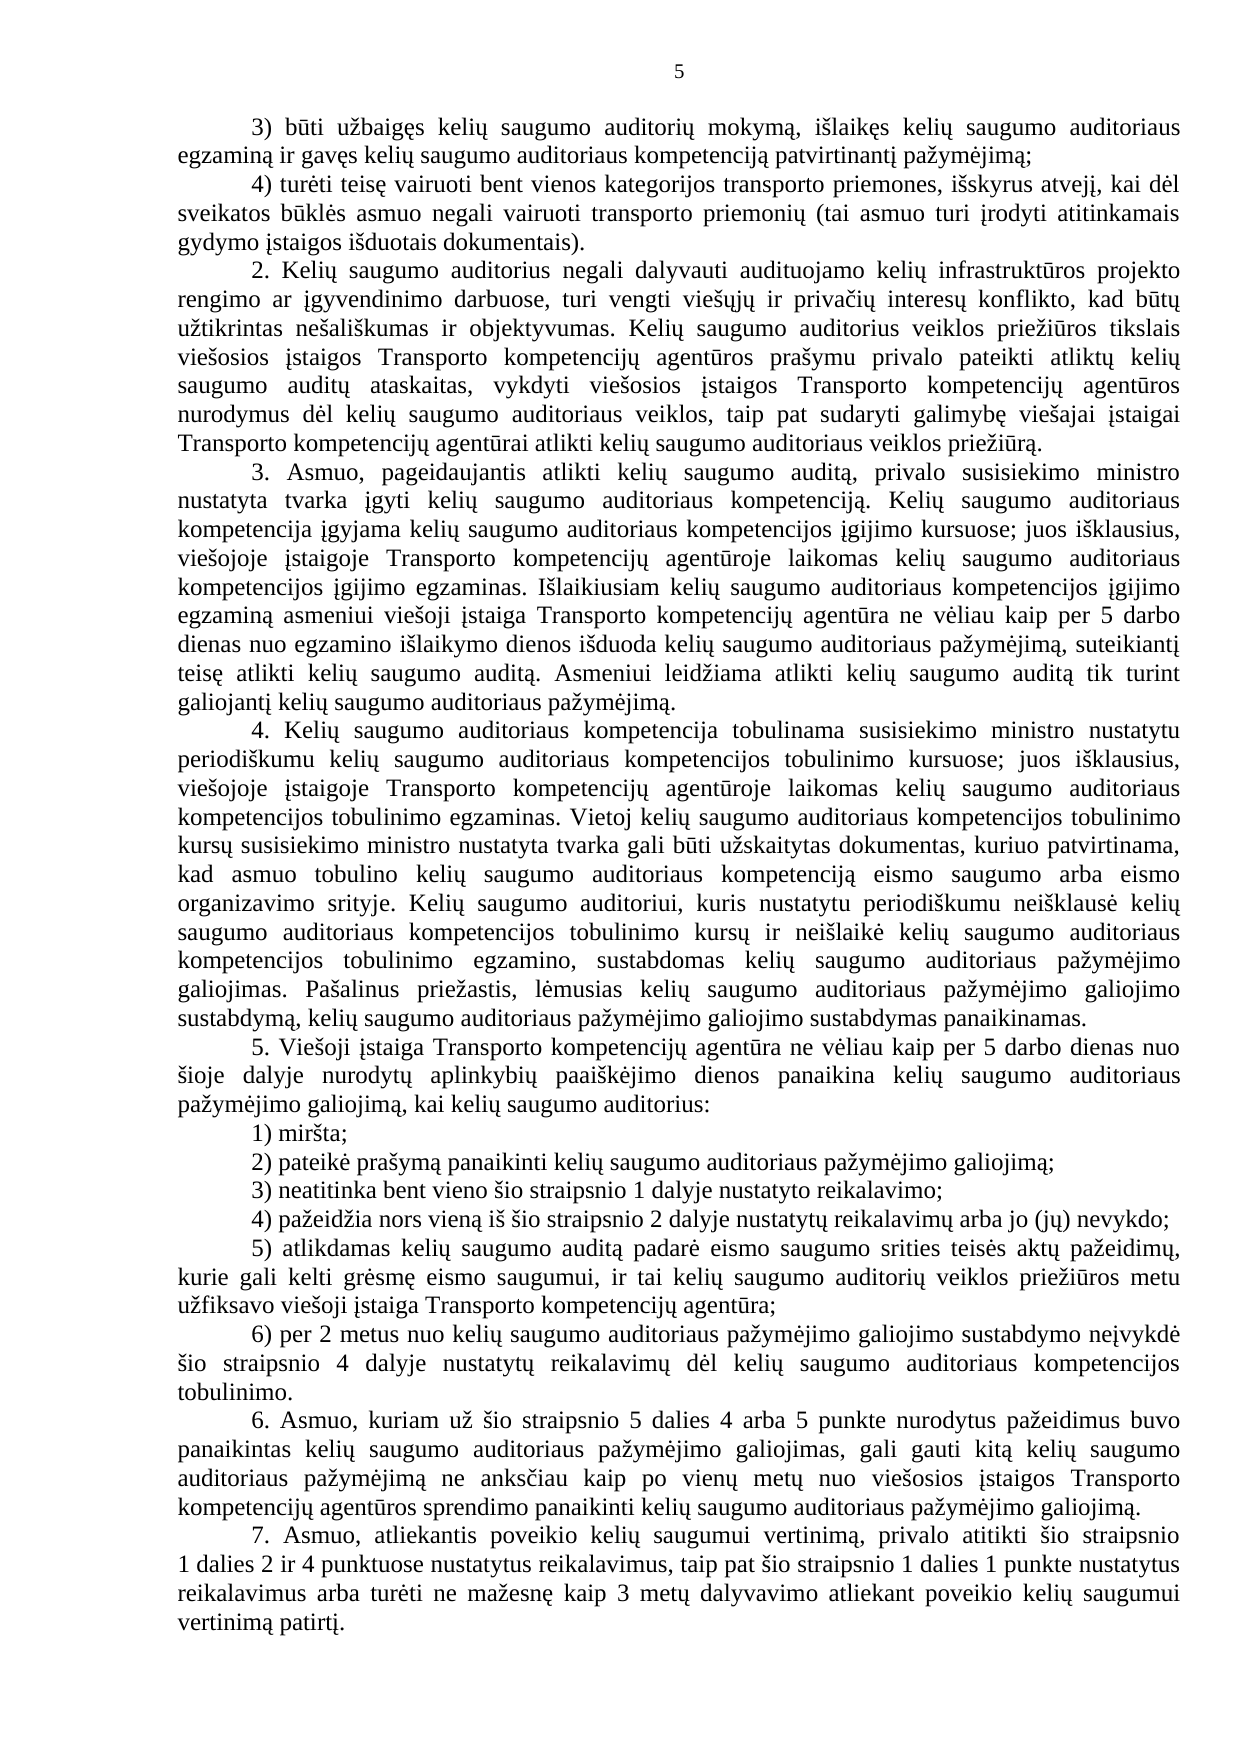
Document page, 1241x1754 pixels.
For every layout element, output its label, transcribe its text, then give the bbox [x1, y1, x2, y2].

text 6. Asmuo, kuriam už šio straipsnio 5 dalies 4 arba 5 punkte nurodytus pažeidimus buvo panaikintas kelių saugumo auditoriaus pažymėjimo galiojimas, gali gauti kitą kelių saugumo auditoriaus pažymėjimą ne anksčiau kaip po vienų metų nuo viešosios įstaigos Transporto kompetencijų agentūros sprendimo panaikinti kelių saugumo auditoriaus pažymėjimo galiojimą. [177, 1406, 1181, 1521]
text 1) miršta; [177, 1118, 1181, 1147]
text 6) per 2 metus nuo kelių saugumo auditoriaus pažymėjimo galiojimo sustabdymo neįvykdė šio straipsnio 4 dalyje nustatytų reikalavimų dėl kelių saugumo auditoriaus kompetencijos tobulinimo. [177, 1319, 1181, 1406]
text 3) būti užbaigęs kelių saugumo auditorių mokymą, išlaikęs kelių saugumo auditoriaus egzaminą ir gavęs kelių saugumo auditoriaus kompetenciją patvirtinantį pažymėjimą; [177, 112, 1181, 169]
text 3. Asmuo, pageidaujantis atlikti kelių saugumo auditą, privalo susisiekimo ministro nustatyta tvarka įgyti kelių saugumo auditoriaus kompetenciją. Kelių saugumo auditoriaus kompetencija įgyjama kelių saugumo auditoriaus kompetencijos įgijimo kursuose; juos išklausius, viešojoje įstaigoje Transporto kompetencijų agentūroje laikomas kelių saugumo auditoriaus kompetencijos įgijimo egzaminas. Išlaikiusiam kelių saugumo auditoriaus kompetencijos įgijimo egzaminą asmeniui viešoji įstaiga Transporto kompetencijų agentūra ne vėliau kaip per 5 darbo dienas nuo egzamino išlaikymo dienos išduoda kelių saugumo auditoriaus pažymėjimą, suteikiantį teisę atlikti kelių saugumo auditą. Asmeniui leidžiama atlikti kelių saugumo auditą tik turint galiojantį kelių saugumo auditoriaus pažymėjimą. [177, 457, 1181, 716]
text 5. Viešoji įstaiga Transporto kompetencijų agentūra ne vėliau kaip per 5 darbo dienas nuo šioje dalyje nurodytų aplinkybių paaiškėjimo dienos panaikina kelių saugumo auditoriaus pažymėjimo galiojimą, kai kelių saugumo auditorius: [177, 1032, 1181, 1118]
text 5) atlikdamas kelių saugumo auditą padarė eismo saugumo srities teisės aktų pažeidimų, kurie gali kelti grėsmę eismo saugumui, ir tai kelių saugumo auditorių veiklos priežiūros metu užfiksavo viešoji įstaiga Transporto kompetencijų agentūra; [177, 1233, 1181, 1319]
text 2. Kelių saugumo auditorius negali dalyvauti audituojamo kelių infrastruktūros projekto rengimo ar įgyvendinimo darbuose, turi vengti viešųjų ir privačių interesų konflikto, kad būtų užtikrintas nešališkumas ir objektyvumas. Kelių saugumo auditorius veiklos priežiūros tikslais viešosios įstaigos Transporto kompetencijų agentūros prašymu privalo pateikti atliktų kelių saugumo auditų ataskaitas, vykdyti viešosios įstaigos Transporto kompetencijų agentūros nurodymus dėl kelių saugumo auditoriaus veiklos, taip pat sudaryti galimybę viešajai įstaigai Transporto kompetencijų agentūrai atlikti kelių saugumo auditoriaus veiklos priežiūrą. [177, 256, 1181, 457]
text 4) turėti teisę vairuoti bent vienos kategorijos transporto priemones, išskyrus atvejį, kai dėl sveikatos būklės asmuo negali vairuoti transporto priemonių (tai asmuo turi įrodyti atitinkamais gydymo įstaigos išduotais dokumentais). [177, 169, 1181, 256]
text 7. Asmuo, atliekantis poveikio kelių saugumui vertinimą, privalo atitikti šio straipsnio 1 dalies 2 ir 4 punktuose nustatytus reikalavimus, taip pat šio straipsnio 1 dalies 1 punkte nustatytus reikalavimus arba turėti ne mažesnę kaip 3 metų dalyvavimo atliekant poveikio kelių saugumui vertinimą patirtį. [177, 1521, 1181, 1636]
text 3) neatitinka bent vieno šio straipsnio 1 dalyje nustatyto reikalavimo; [177, 1176, 1181, 1204]
text 4) pažeidžia nors vieną iš šio straipsnio 2 dalyje nustatytų reikalavimų arba jo (jų) nevykdo; [177, 1204, 1181, 1233]
text 2) pateikė prašymą panaikinti kelių saugumo auditoriaus pažymėjimo galiojimą; [177, 1147, 1181, 1176]
text 4. Kelių saugumo auditoriaus kompetencija tobulinama susisiekimo ministro nustatytu periodiškumu kelių saugumo auditoriaus kompetencijos tobulinimo kursuose; juos išklausius, viešojoje įstaigoje Transporto kompetencijų agentūroje laikomas kelių saugumo auditoriaus kompetencijos tobulinimo egzaminas. Vietoj kelių saugumo auditoriaus kompetencijos tobulinimo kursų susisiekimo ministro nustatyta tvarka gali būti užskaitytas dokumentas, kuriuo patvirtinama, kad asmuo tobulino kelių saugumo auditoriaus kompetenciją eismo saugumo arba eismo organizavimo srityje. Kelių saugumo auditoriui, kuris nustatytu periodiškumu neišklausė kelių saugumo auditoriaus kompetencijos tobulinimo kursų ir neišlaikė kelių saugumo auditoriaus kompetencijos tobulinimo egzamino, sustabdomas kelių saugumo auditoriaus pažymėjimo galiojimas. Pašalinus priežastis, lėmusias kelių saugumo auditoriaus pažymėjimo galiojimo sustabdymą, kelių saugumo auditoriaus pažymėjimo galiojimo sustabdymas panaikinamas. [177, 716, 1181, 1032]
